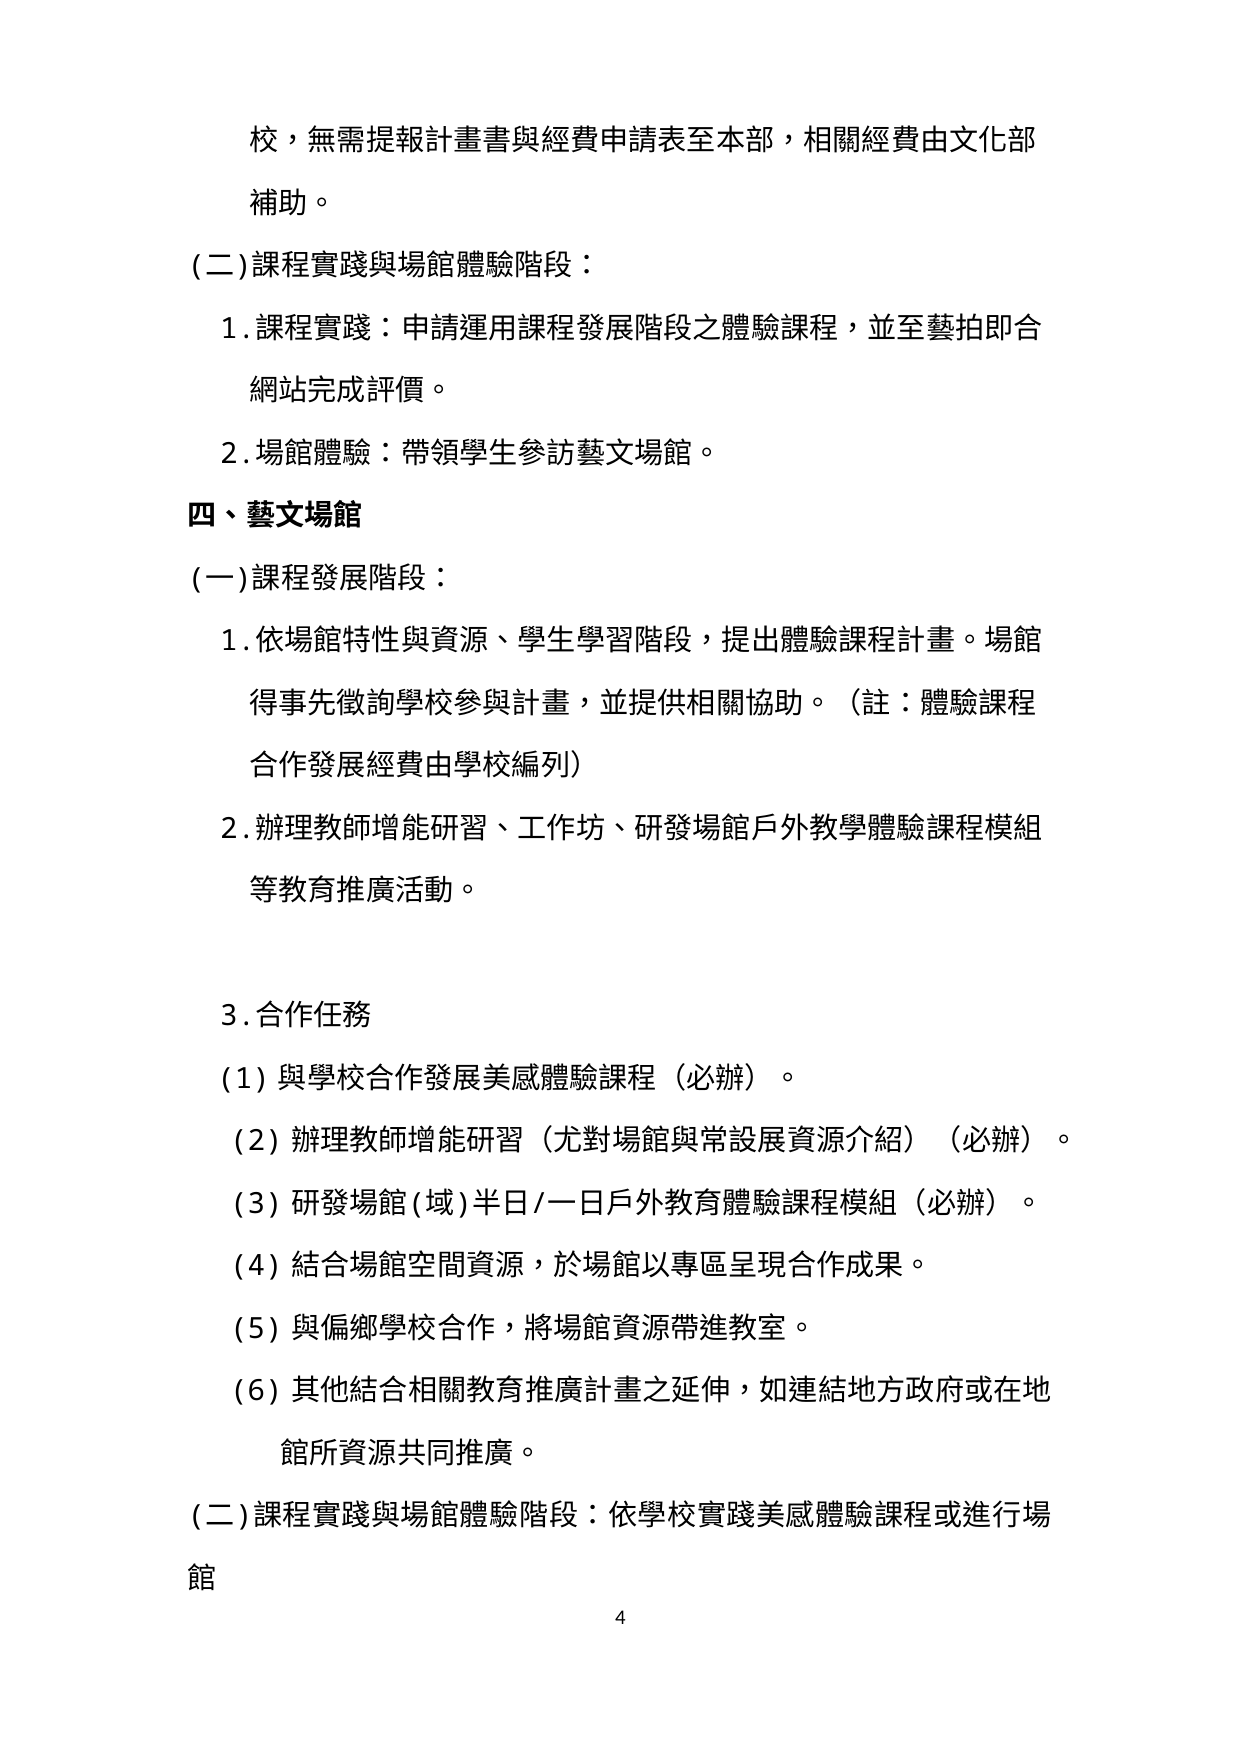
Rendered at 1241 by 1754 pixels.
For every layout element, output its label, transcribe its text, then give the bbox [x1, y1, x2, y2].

text 3.合作任務 [220, 971, 1053, 1034]
list 與偏鄉學校合作，將場館資源帶進教室。 [230, 1284, 1053, 1346]
list 辦理教師增能研習（尤對場館與常設展資源介紹）（必辦）。 [230, 1096, 1053, 1159]
list 其他結合相關教育推廣計畫之延伸，如連結地方政府或在地館所資源共同推廣。 [230, 1346, 1053, 1471]
text 2.辦理教師增能研習、工作坊、研發場館戶外教學體驗課程模組等教育推廣活動。 [220, 784, 1053, 909]
text 2.場館體驗：帶領學生參訪藝文場館。 [220, 409, 1053, 471]
text 校，無需提報計畫書與經費申請表至本部，相關經費由文化部補助。 [220, 96, 1053, 221]
text (二)課程實踐與場館體驗階段：依學校實踐美感體驗課程或進行場館 [187, 1471, 1053, 1596]
list 結合場館空間資源，於場館以專區呈現合作成果。 [230, 1221, 1053, 1284]
text 1.依場館特性與資源、學生學習階段，提出體驗課程計畫。場館得事先徵詢學校參與計畫，並提供相關協助。（註：體驗課程合作發展經費由學校編列） [220, 596, 1053, 784]
text 1.課程實踐：申請運用課程發展階段之體驗課程，並至藝拍即合網站完成評價。 [220, 284, 1053, 409]
text (一)課程發展階段： [187, 534, 1053, 596]
text (二)課程實踐與場館體驗階段： [187, 221, 1053, 284]
list 研發場館(域)半日/一日戶外教育體驗課程模組（必辦）。 [230, 1159, 1053, 1221]
text 四、藝文場館 [187, 471, 1053, 534]
list 與學校合作發展美感體驗課程（必辦）。 [217, 1034, 1053, 1096]
